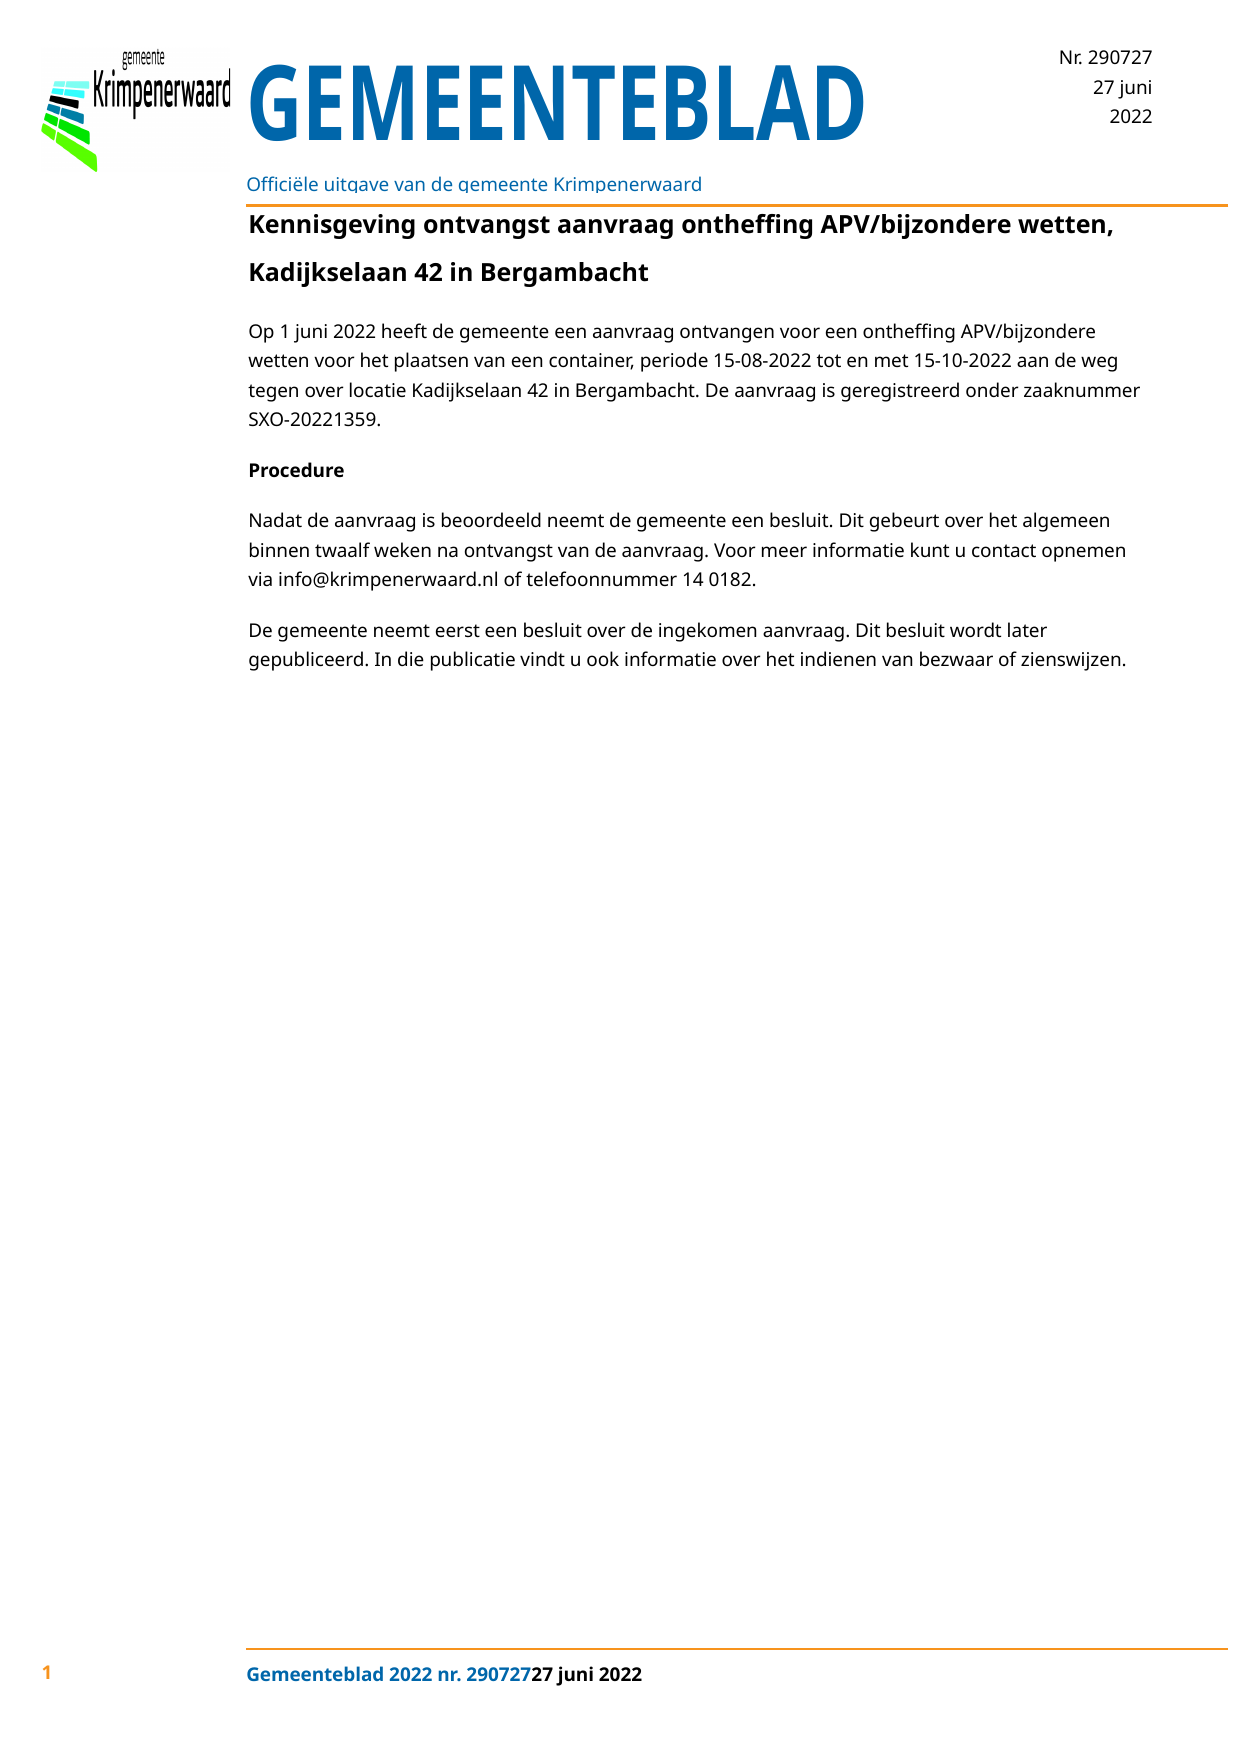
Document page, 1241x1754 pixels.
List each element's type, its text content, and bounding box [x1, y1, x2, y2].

picture [41, 47, 231, 172]
text De gemeente neemt eerst een besluit over de ingekomen aanvraag. Dit besluit wordt later gepubliceerd. In die publicatie vindt u ook informatie over het indienen van bezwaar of zienswijzen. [248, 617, 1152, 672]
text Kennisgeving ontvangst aanvraag ontheffing APV/bijzondere wetten, Kadijkselaan 42 in Bergambacht [248, 207, 1152, 288]
text Op 1 juni 2022 heeft de gemeente een aanvraag ontvangen voor een ontheffing APV/bijzondere wetten voor het plaatsen van een container, periode 15-08-2022 tot en met 15-10-2022 aan de weg tegen over locatie Kadijkselaan 42 in Bergambacht. De aanvraag is geregistreerd onder zaaknummer SXO-20221359. [248, 318, 1152, 432]
text Nadat de aanvraag is beoordeeld neemt de gemeente een besluit. Dit gebeurt over het algemeen binnen twaalf weken na ontvangst van de aanvraag. Voor meer informatie kunt u contact opnemen via info@krimpenerwaard.nl of telefoonnummer 14 0182. [248, 507, 1152, 592]
text Procedure [248, 457, 1152, 483]
